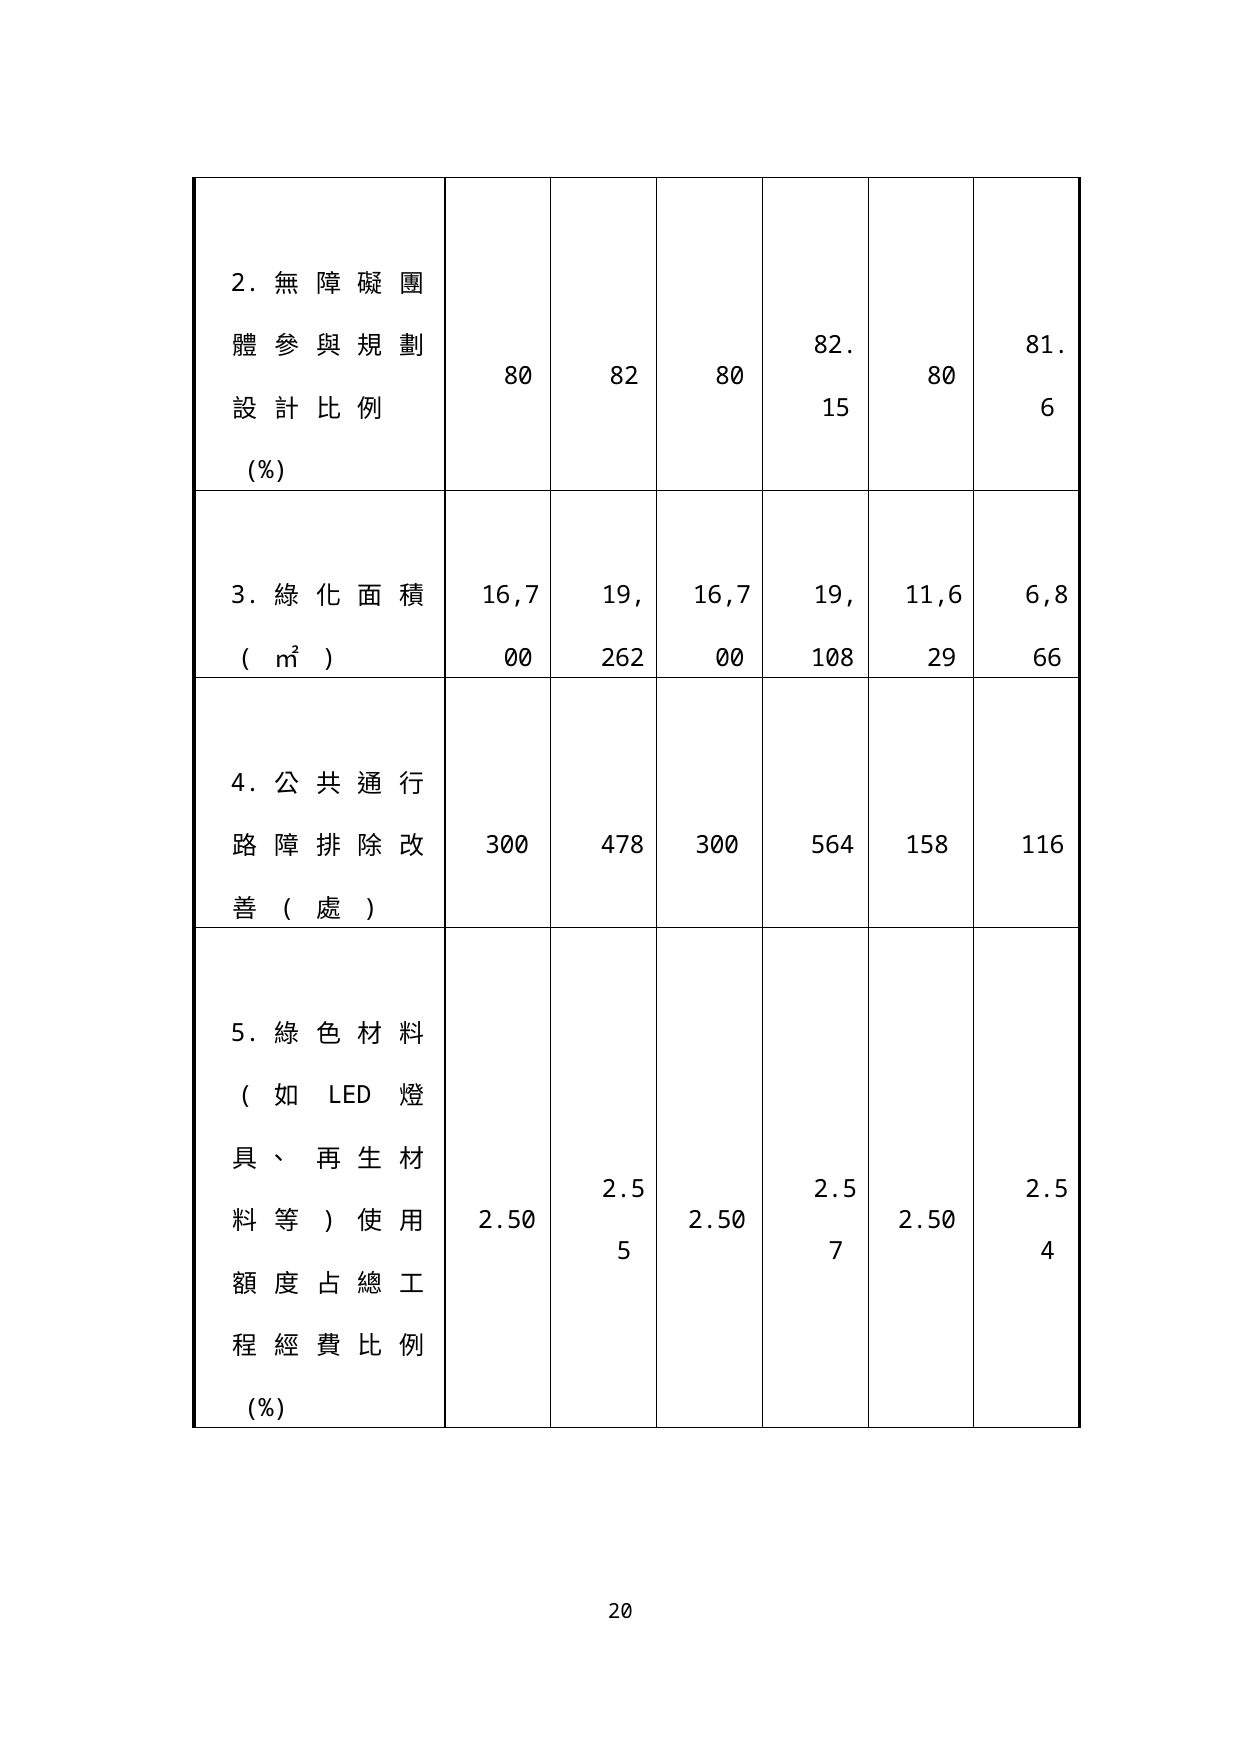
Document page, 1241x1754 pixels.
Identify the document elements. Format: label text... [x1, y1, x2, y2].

table_cell 2.50 [657, 928, 762, 1427]
table_cell 16,700 [657, 491, 762, 677]
table_cell 19,108 [763, 491, 868, 677]
table_cell 11,629 [869, 491, 973, 677]
table_cell 2.54 [974, 928, 1078, 1427]
table_cell 2.50 [446, 928, 550, 1427]
table_cell 80 [657, 178, 762, 490]
table_cell 158 [869, 678, 973, 927]
table_cell 2.55 [551, 928, 656, 1427]
table_cell 3.綠化面積(㎡) [196, 491, 444, 677]
table_cell 300 [657, 678, 762, 927]
table_cell 5.綠色材料(如LED燈具、再生材料等)使用額度占總工程經費比例(%) [196, 928, 444, 1427]
table_cell 116 [974, 678, 1078, 927]
table_cell 2.50 [869, 928, 973, 1427]
table_cell 6,866 [974, 491, 1078, 677]
table_cell 16,700 [446, 491, 550, 677]
table_cell 80 [869, 178, 973, 490]
table_cell 82.15 [763, 178, 868, 490]
table_cell 300 [446, 678, 550, 927]
table_cell 80 [446, 178, 550, 490]
table_cell 19,262 [551, 491, 656, 677]
table_cell 478 [551, 678, 656, 927]
table_cell 564 [763, 678, 868, 927]
table_cell 2.57 [763, 928, 868, 1427]
table_cell 81.6 [974, 178, 1078, 490]
table_cell 2.無障礙團體參與規劃設計比例(%) [196, 178, 444, 490]
table_cell 4.公共通行路障排除改善(處) [196, 678, 444, 927]
table_cell 82 [551, 178, 656, 490]
